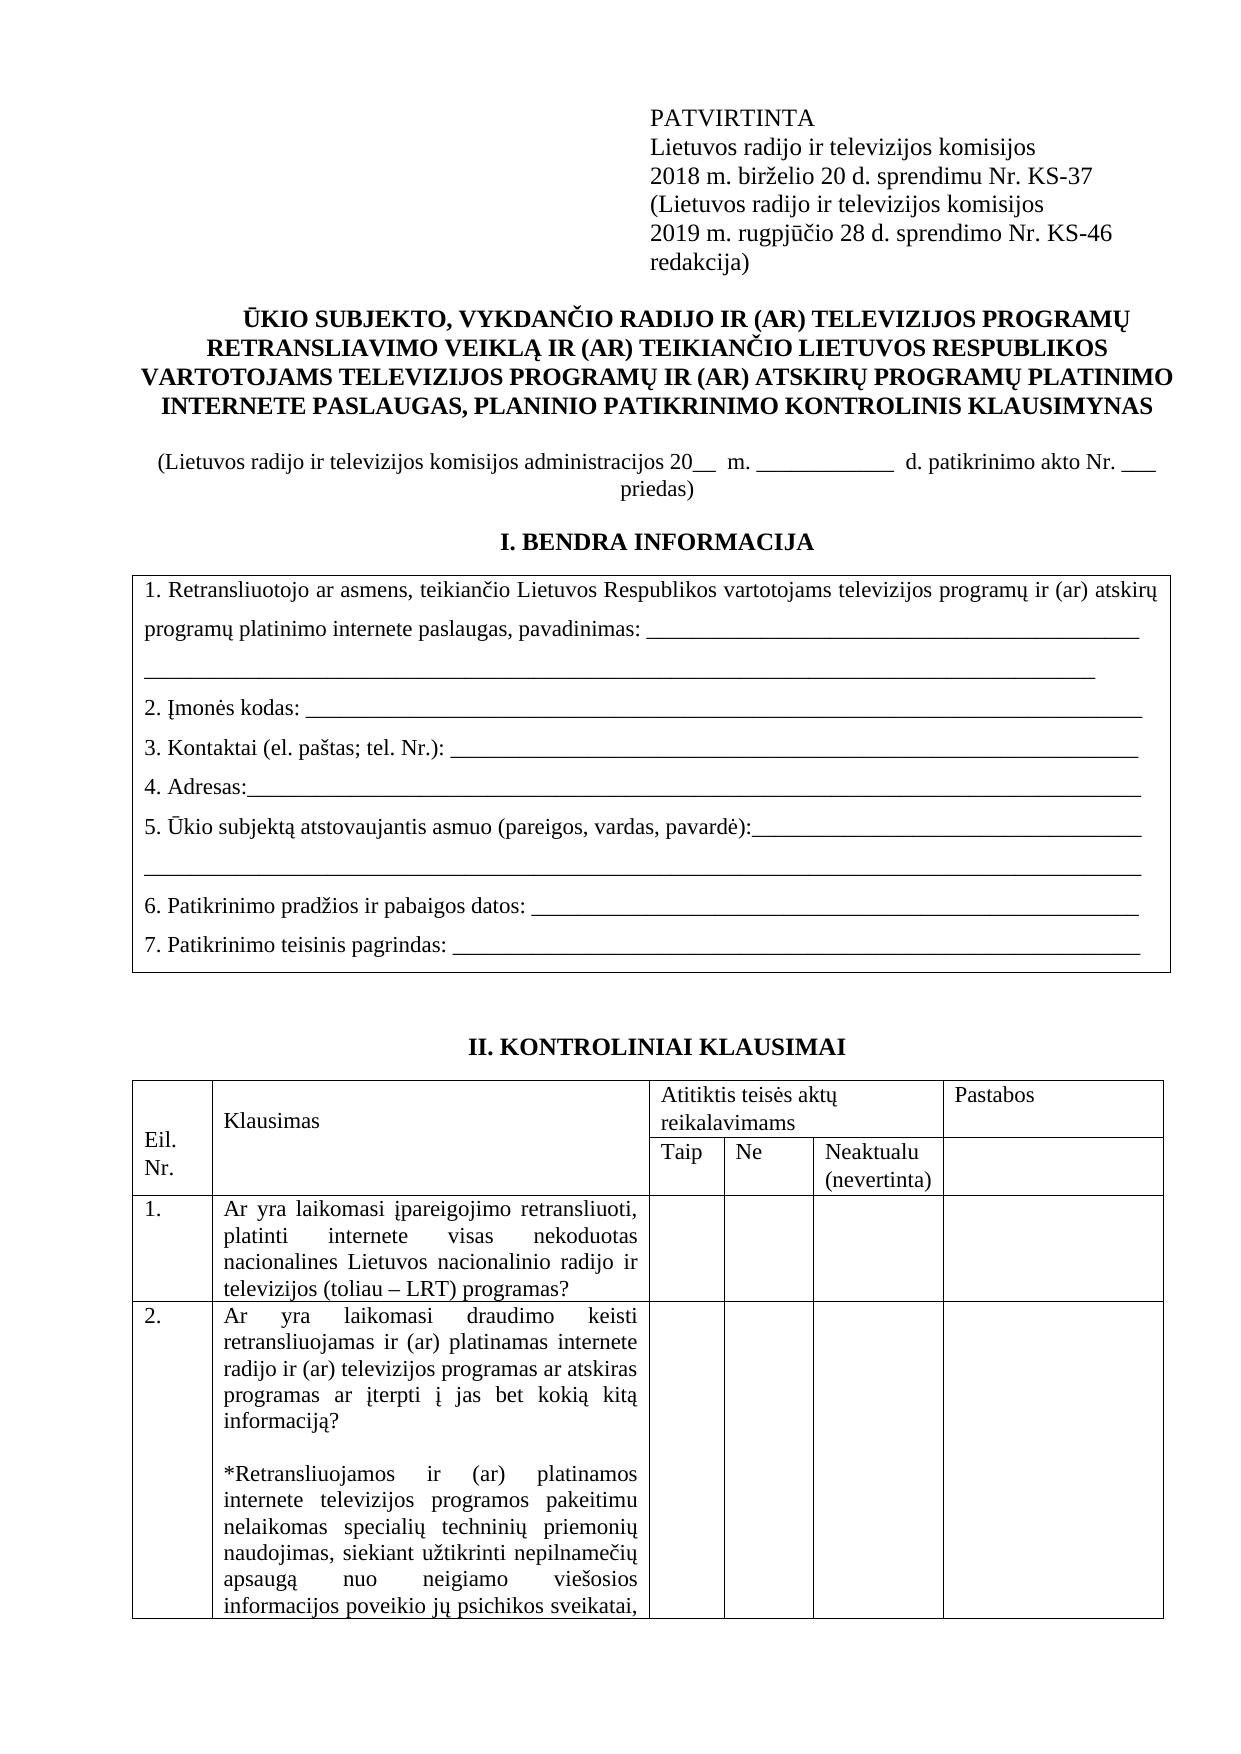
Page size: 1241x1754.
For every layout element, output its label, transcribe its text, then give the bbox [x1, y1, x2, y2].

text (Lietuvos radijo ir televizijos komisijos [650, 189, 1181, 218]
text Lietuvos radijo ir televizijos komisijos [650, 132, 1181, 161]
text redakcija) [650, 247, 1181, 276]
table_cell Neaktualu (nevertinta) [814, 1138, 943, 1194]
table_cell [944, 1302, 1163, 1618]
table_cell [650, 1196, 724, 1301]
table_cell [814, 1302, 943, 1618]
table_cell [814, 1196, 943, 1301]
table_cell Taip [650, 1138, 724, 1194]
table_header Atitiktis teisės aktų reikalavimams [650, 1081, 943, 1137]
text 2019 m. rugpjūčio 28 d. sprendimo Nr. KS-46 [650, 218, 1181, 247]
table_cell [944, 1196, 1163, 1301]
table_cell [725, 1196, 813, 1301]
text PATVIRTINTA [650, 103, 1181, 132]
table_cell 2. [133, 1302, 212, 1618]
table_header Eil. Nr. [133, 1081, 212, 1194]
text I. BENDRA INFORMACIJA [133, 527, 1181, 556]
text II. KONTROLINIAI KLAUSIMAI [133, 1032, 1181, 1061]
text Ūkio subjekto, vykdančio radijo ir (ar) televizijos programų retransliavimo veiklą ir (ar) teikiančio Lietuvos Respublikos vartotojams televizijos programų ir (ar) atskirų programų platinimo internete paslaugas, planinio patikrinimo KONTROLINIS KLAUSIMYNAS [133, 304, 1181, 419]
table_header Pastabos [944, 1081, 1163, 1137]
table_cell Ne [725, 1138, 813, 1194]
table_cell Ar yra laikomasi įpareigojimo retransliuoti, platinti internete visas nekoduotas nacionalines Lietuvos nacionalinio radijo ir televizijos (toliau – LRT) programas? [213, 1196, 649, 1301]
table_cell 1. [133, 1196, 212, 1301]
table_header 1. Retransliuotojo ar asmens, teikiančio Lietuvos Respublikos vartotojams televizijos programų ir (ar) atskirų programų platinimo internete paslaugas, pavadinimas: ___________________________________________ ___________________________________________________________________________________ 2. Įmonės kodas: _________________________________________________________________________ 3. Kontaktai (el. paštas; tel. Nr.): ____________________________________________________________ 4. Adresas:______________________________________________________________________________ 5. Ūkio subjektą atstovaujantis asmuo (pareigos, vardas, pavardė):__________________________________ _______________________________________________________________________________________ 6. Patikrinimo pradžios ir pabaigos datos: _____________________________________________________ 7. Patikrinimo teisinis pagrindas: ____________________________________________________________ [133, 576, 1170, 972]
text 2018 m. birželio 20 d. sprendimu Nr. KS-37 [650, 161, 1181, 189]
table_header Klausimas [213, 1081, 649, 1194]
table_cell [725, 1302, 813, 1618]
text (Lietuvos radijo ir televizijos komisijos administracijos 20__ m. ____________ d. patikrinimo akto Nr. ___ priedas) [133, 448, 1181, 501]
table_cell Ar yra laikomasi draudimo keisti retransliuojamas ir (ar) platinamas internete radijo ir (ar) televizijos programas ar atskiras programas ar įterpti į jas bet kokią kitą informaciją? *Retransliuojamos ir (ar) platinamos internete televizijos programos pakeitimu nelaikomas specialių techninių priemonių naudojimas, siekiant užtikrinti nepilnamečių apsaugą nuo neigiamo viešosios informacijos poveikio jų psichikos sveikatai, [213, 1302, 649, 1618]
table_cell [944, 1138, 1163, 1194]
table_cell [650, 1302, 724, 1618]
